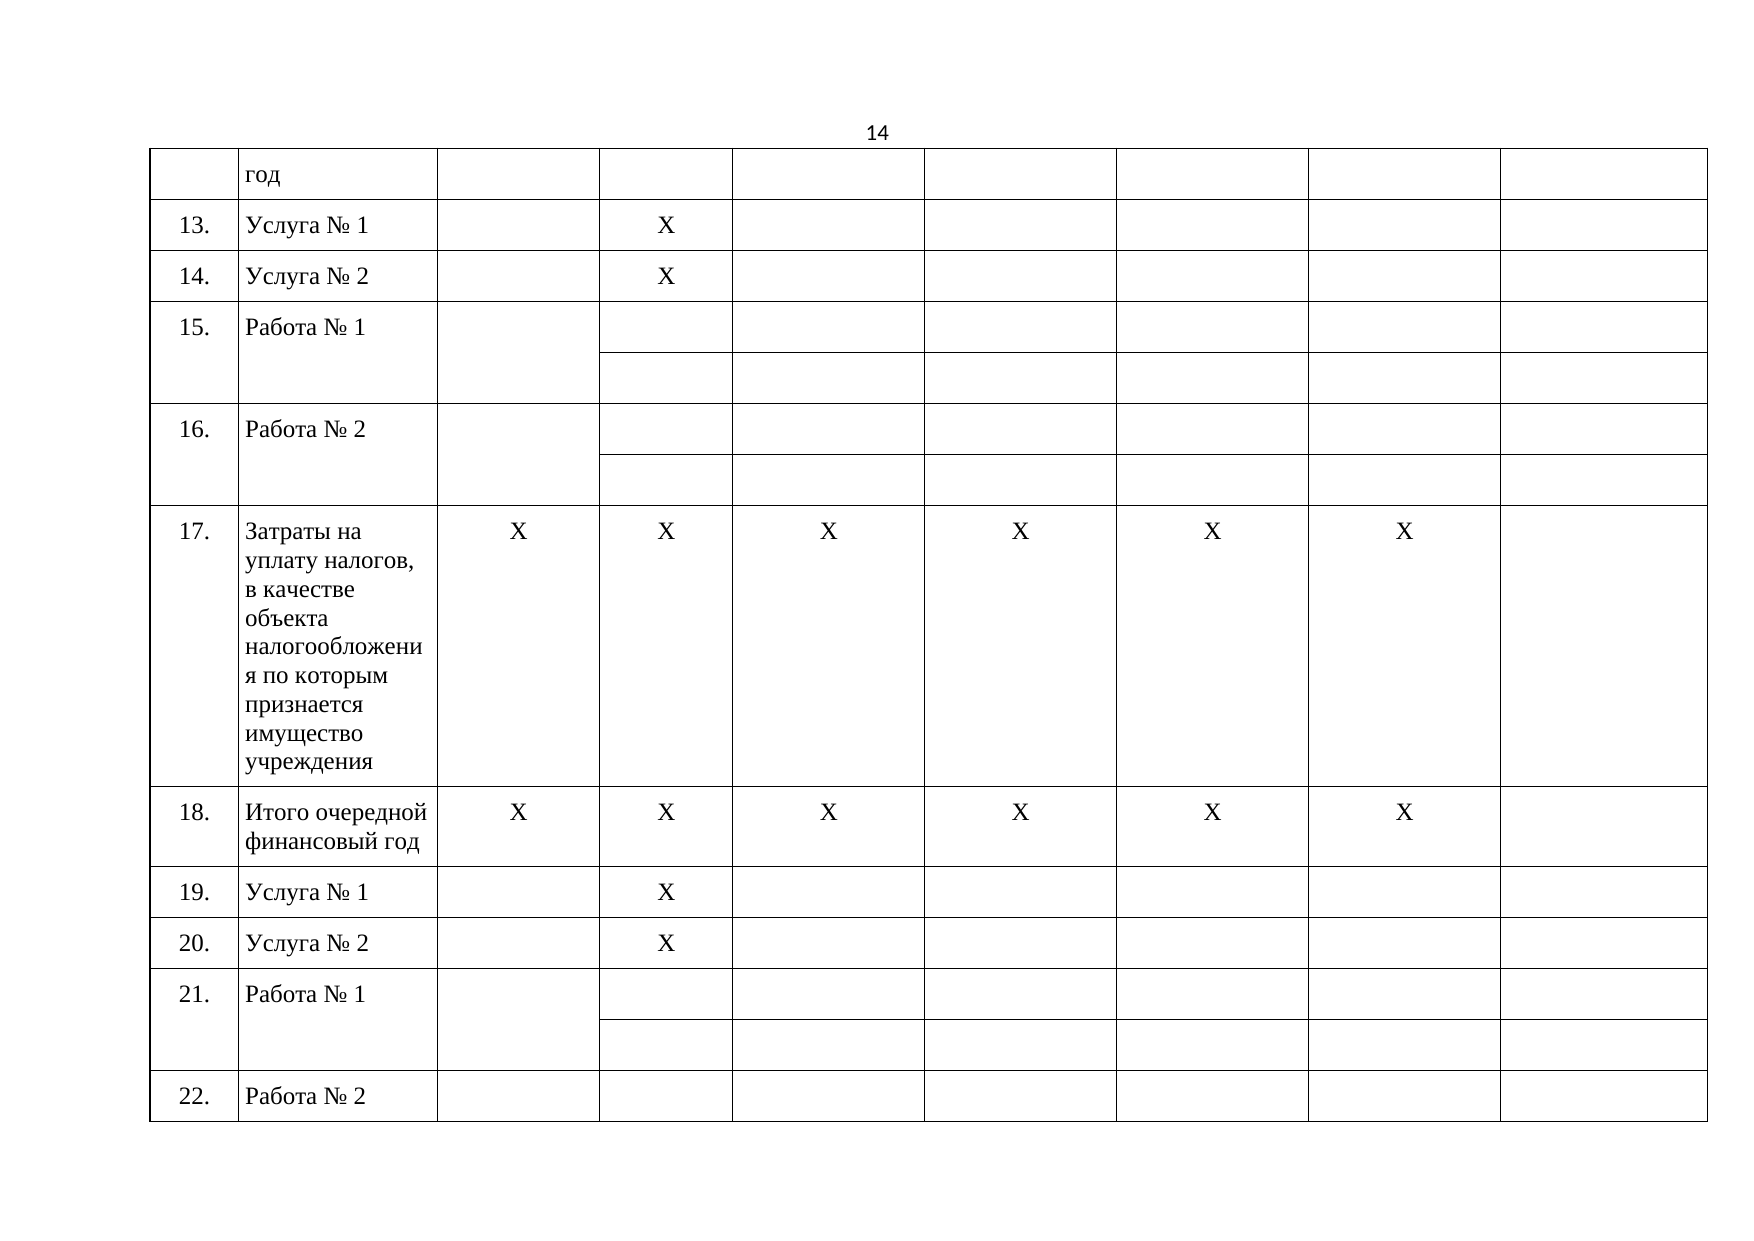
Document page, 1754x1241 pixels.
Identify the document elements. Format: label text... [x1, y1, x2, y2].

table_cell [1501, 918, 1707, 968]
table_cell [1309, 969, 1500, 1019]
table_cell [1501, 149, 1707, 198]
table_cell 19. [151, 867, 238, 917]
table_cell [438, 1071, 599, 1121]
table_cell [1501, 506, 1707, 786]
table_cell год [239, 149, 437, 198]
table_cell [1117, 867, 1308, 917]
table_cell [1309, 251, 1500, 301]
table_cell [1117, 455, 1308, 505]
table_cell 20. [151, 918, 238, 968]
table_cell [1309, 200, 1500, 249]
table_cell [1501, 353, 1707, 403]
table_cell Затраты на уплату налогов, в качестве объекта налогообложения по которым признается имущество учреждения [239, 506, 437, 786]
table_cell Услуга № 2 [239, 918, 437, 968]
table_cell X [438, 506, 599, 786]
table_cell [1117, 404, 1308, 454]
table_cell [925, 302, 1116, 352]
table_cell [1309, 918, 1500, 968]
table_cell Работа № 2 [239, 1071, 437, 1121]
table_cell [1501, 867, 1707, 917]
table_cell [925, 251, 1116, 301]
table_cell [925, 149, 1116, 198]
table_cell X [1309, 787, 1500, 866]
table_cell [1501, 1071, 1707, 1121]
table_cell [1501, 200, 1707, 249]
table_cell [1501, 251, 1707, 301]
table_cell [733, 302, 924, 352]
table_cell [1309, 867, 1500, 917]
table_cell Работа № 1 [239, 969, 437, 1070]
table_cell [438, 251, 599, 301]
table_cell [733, 149, 924, 198]
table_cell X [438, 787, 599, 866]
table_cell [925, 353, 1116, 403]
table_cell [1309, 455, 1500, 505]
table_cell 18. [151, 787, 238, 866]
table_cell [925, 200, 1116, 249]
table_cell [1309, 302, 1500, 352]
table_cell [733, 455, 924, 505]
table_cell [1309, 1020, 1500, 1070]
table_cell Работа № 2 [239, 404, 437, 505]
table_cell [438, 969, 599, 1070]
table_cell 13. [151, 200, 238, 249]
table_cell [925, 1071, 1116, 1121]
table_cell [733, 867, 924, 917]
table_cell [733, 1020, 924, 1070]
table_cell [600, 969, 732, 1019]
table_cell [600, 302, 732, 352]
table_cell 17. [151, 506, 238, 786]
table_cell X [600, 918, 732, 968]
table_cell [1117, 149, 1308, 198]
table_cell [1309, 404, 1500, 454]
table_cell [925, 867, 1116, 917]
table_cell [1117, 353, 1308, 403]
table_cell [925, 969, 1116, 1019]
table_cell Услуга № 1 [239, 867, 437, 917]
table_cell [1501, 302, 1707, 352]
table_cell 22. [151, 1071, 238, 1121]
table_cell X [600, 787, 732, 866]
table_cell X [1117, 506, 1308, 786]
table_cell Итого очередной финансовый год [239, 787, 437, 866]
table_cell [733, 353, 924, 403]
table_cell X [600, 200, 732, 249]
table_cell [1501, 455, 1707, 505]
table_cell [600, 1071, 732, 1121]
table_cell [1117, 251, 1308, 301]
table_cell [1501, 404, 1707, 454]
table_cell X [600, 867, 732, 917]
table_cell [438, 200, 599, 249]
table_cell [925, 455, 1116, 505]
table_cell X [733, 506, 924, 786]
table_cell [600, 455, 732, 505]
table_cell [600, 404, 732, 454]
table_cell [733, 1071, 924, 1121]
table_cell [1117, 1020, 1308, 1070]
table_cell Услуга № 2 [239, 251, 437, 301]
table_cell [1117, 969, 1308, 1019]
table_cell X [1309, 506, 1500, 786]
table_cell [600, 353, 732, 403]
table_cell 15. [151, 302, 238, 403]
table_cell [733, 404, 924, 454]
table_cell [151, 149, 238, 198]
table_cell [438, 149, 599, 198]
table_cell [733, 918, 924, 968]
table_cell X [1117, 787, 1308, 866]
table_cell [438, 404, 599, 505]
table_cell [1117, 302, 1308, 352]
table_cell [438, 918, 599, 968]
table_cell [438, 302, 599, 403]
table_cell 14. [151, 251, 238, 301]
table_cell X [600, 506, 732, 786]
table_cell X [925, 506, 1116, 786]
table_cell Работа № 1 [239, 302, 437, 403]
table_cell [438, 867, 599, 917]
table_cell [600, 1020, 732, 1070]
table_cell X [733, 787, 924, 866]
table_cell [925, 404, 1116, 454]
table_cell 21. [151, 969, 238, 1070]
table_cell X [925, 787, 1116, 866]
table_cell [1309, 1071, 1500, 1121]
table_cell [1309, 149, 1500, 198]
table_cell [733, 251, 924, 301]
table_cell [733, 200, 924, 249]
table_cell [925, 1020, 1116, 1070]
table_cell [1117, 1071, 1308, 1121]
table_cell [1501, 1020, 1707, 1070]
table_cell [1501, 787, 1707, 866]
table_cell [1117, 918, 1308, 968]
table_cell [1117, 200, 1308, 249]
table_cell X [600, 251, 732, 301]
table_cell [1309, 353, 1500, 403]
table_cell [1501, 969, 1707, 1019]
table_cell 16. [151, 404, 238, 505]
table_cell [600, 149, 732, 198]
table_cell [733, 969, 924, 1019]
table_cell Услуга № 1 [239, 200, 437, 249]
table_cell [925, 918, 1116, 968]
